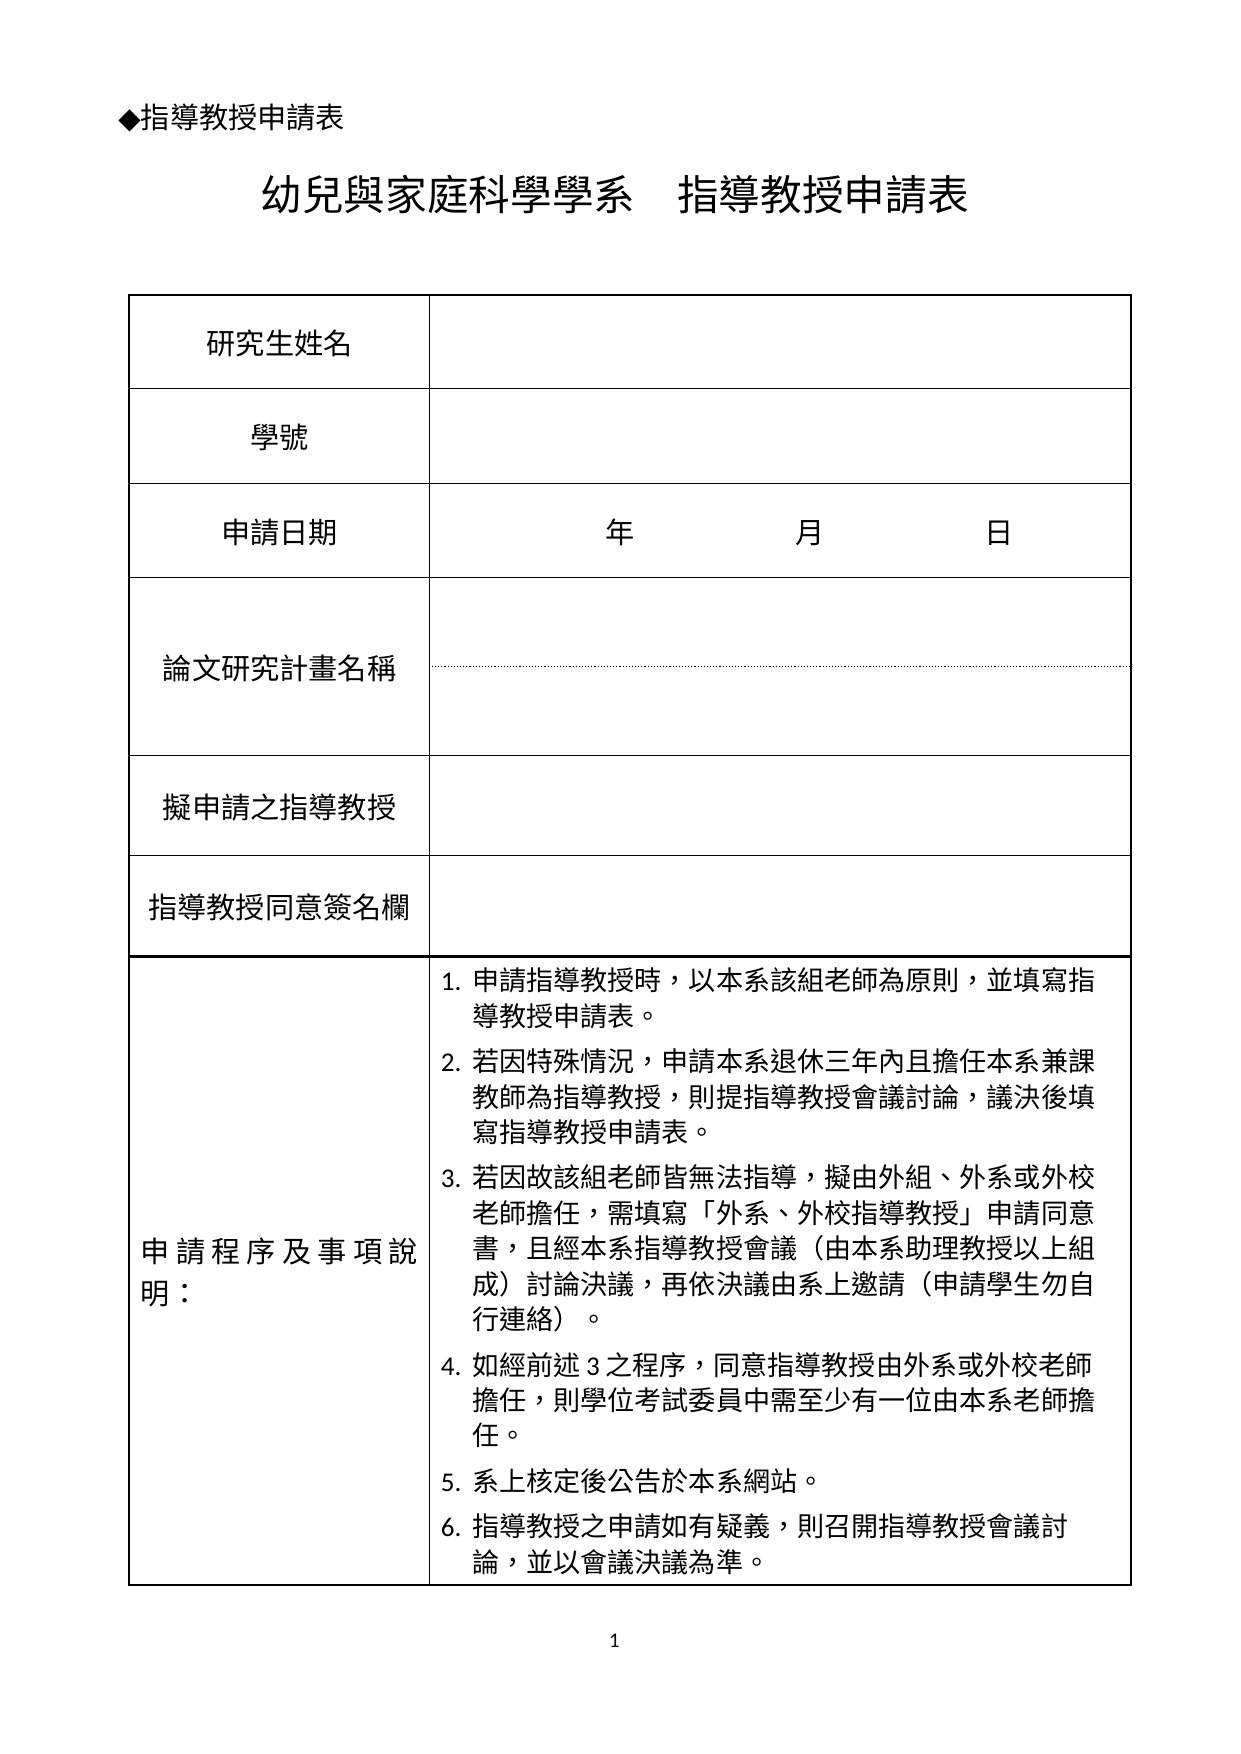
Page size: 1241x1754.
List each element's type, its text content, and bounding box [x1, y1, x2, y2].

table_cell 擬申請之指導教授 [130, 756, 429, 855]
table_header [430, 296, 1130, 388]
table_cell [430, 578, 1130, 666]
table_cell 指導教授同意簽名欄 [130, 856, 429, 955]
table_cell 申請程序及事項說明： [130, 958, 429, 1584]
table_cell [430, 666, 1130, 754]
table_header 研究生姓名 [130, 296, 429, 388]
text 幼兒與家庭科學學系 指導教授申請表 [118, 162, 1110, 223]
table_cell 申請日期 [130, 484, 429, 577]
table_cell 申請指導教授時，以本系該組老師為原則，並填寫指導教授申請表。 若因特殊情況，申請本系退休三年內且擔任本系兼課教師為指導教授，則提指導教授會議討論，議決後填寫指導教授申請表。 若因故該組老師皆無法指導，擬由外組、外系或外校老師擔任，需填寫「外系、外校指導教授」申請同意書，且經本系指導教授會議（由本系助理教授以上組成）討論決議，再依決議由系上邀請（申請學生勿自行連絡）。 如經前述3之程序，同意指導教授由外系或外校老師擔任，則學位考試委員中需至少有一位由本系老師擔任。 系上核定後公告於本系網站。 指導教授之申請如有疑義，則召開指導教授會議討論，並以會議決議為準。 [430, 958, 1130, 1584]
table_cell [430, 389, 1130, 483]
table_cell 論文研究計畫名稱 [130, 578, 429, 754]
text ◆指導教授申請表 [118, 95, 1110, 137]
table_cell 年 月 日 [430, 484, 1130, 577]
table_cell [430, 856, 1130, 955]
table_cell 學號 [130, 389, 429, 483]
table_cell [430, 756, 1130, 855]
